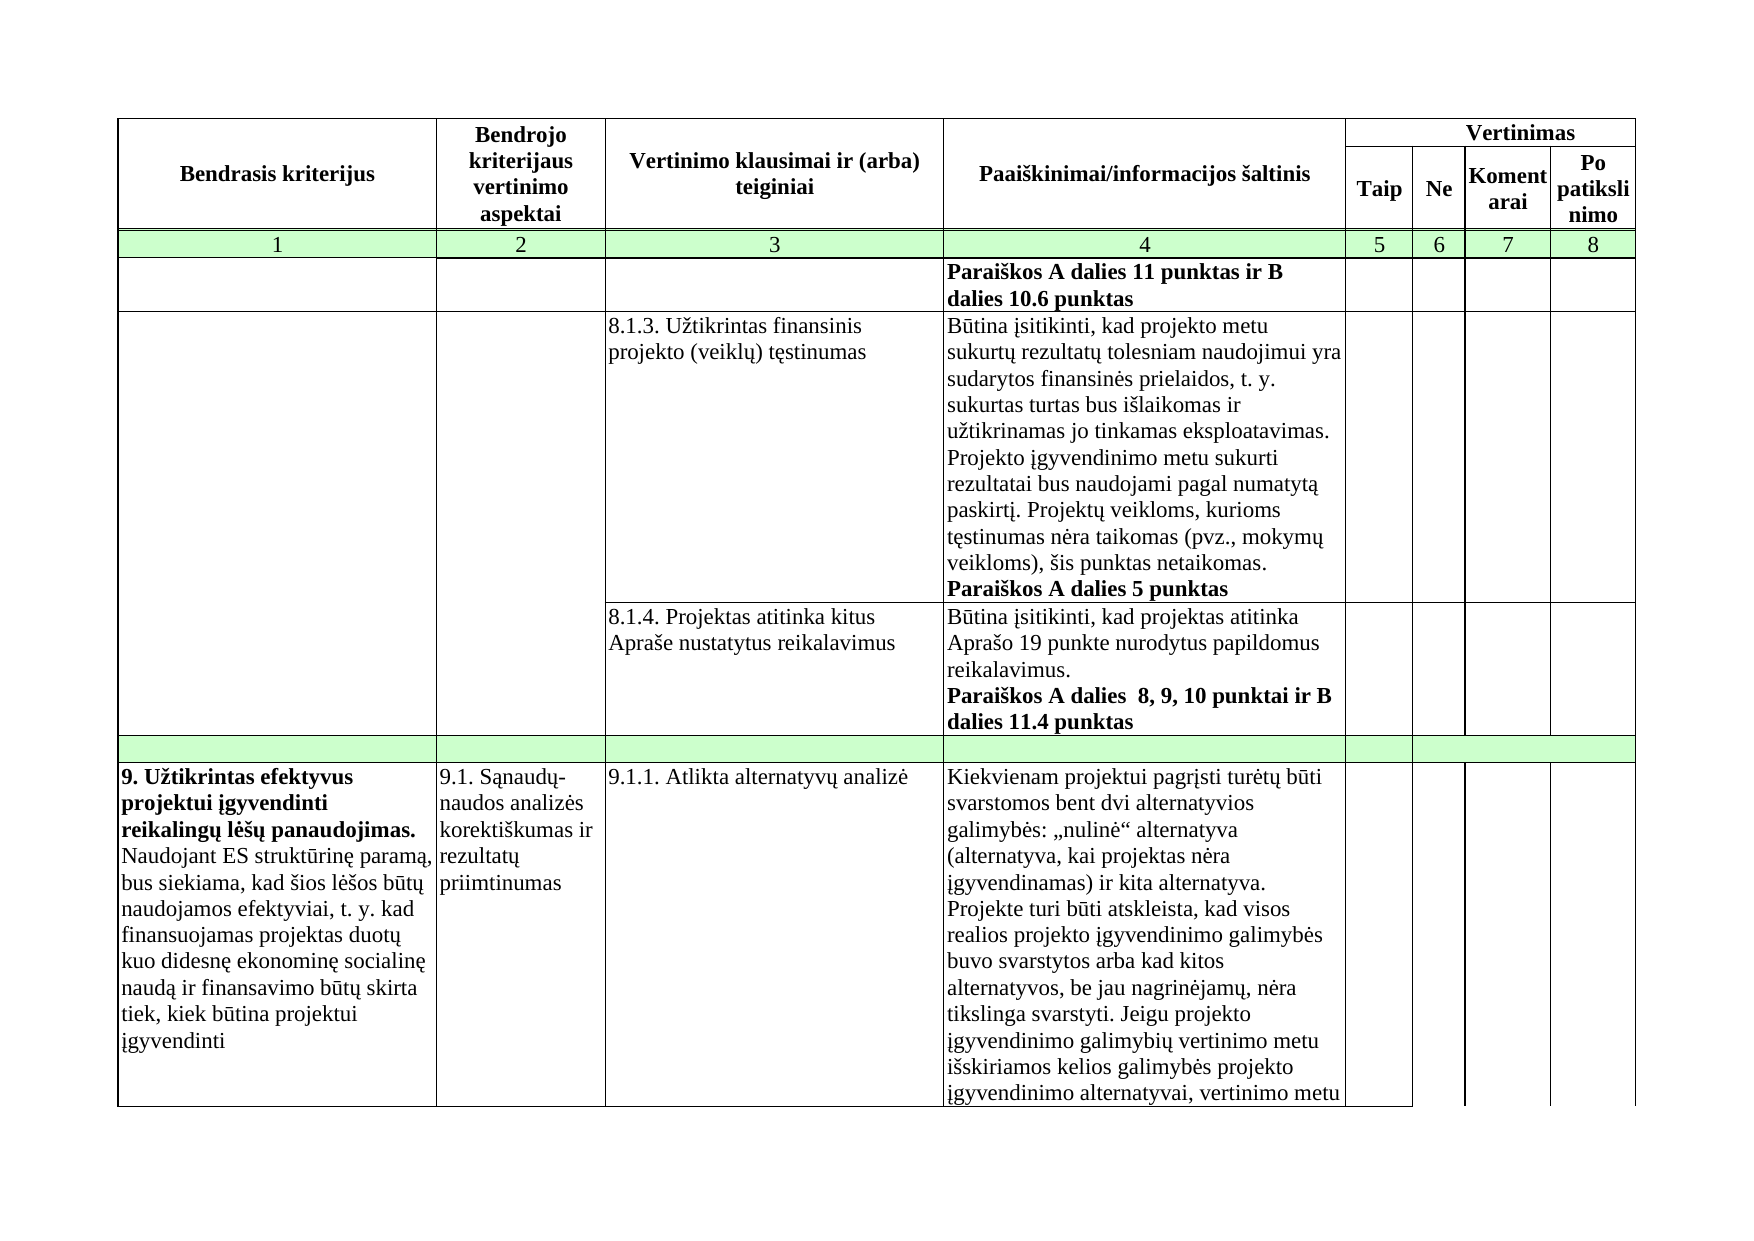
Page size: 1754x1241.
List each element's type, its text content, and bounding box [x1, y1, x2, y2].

table_cell 9.1.1. Atlikta alternatyvų analizė [606, 763, 943, 1106]
table_cell 5 [1346, 231, 1412, 257]
table_cell 9.1. Sąnaudų-naudos analizės korektiškumas ir rezultatų priimtinumas [437, 763, 605, 1106]
table_cell [944, 736, 1345, 762]
table_cell [1466, 763, 1550, 1106]
table_cell Taip [1346, 147, 1412, 228]
table_cell [1551, 312, 1635, 602]
table_cell [1346, 312, 1412, 602]
table_cell [119, 312, 436, 735]
table_cell 6 [1413, 231, 1464, 257]
table_cell [119, 258, 436, 311]
table_cell Komentarai [1466, 147, 1550, 228]
table_cell [606, 259, 943, 311]
table_cell [1551, 259, 1635, 311]
table_cell 8 [1551, 231, 1635, 257]
table_cell 8.1.4. Projektas atitinka kitus Apraše nustatytus reikalavimus [606, 603, 943, 735]
table_cell [1551, 603, 1635, 735]
table_cell 3 [606, 231, 943, 257]
table_header Vertinimo klausimai ir (arba) teiginiai [606, 119, 943, 228]
table_cell [1466, 259, 1550, 311]
table_cell 7 [1466, 231, 1550, 257]
table_cell [606, 736, 943, 762]
table_cell 1 [119, 231, 436, 257]
table_cell Po patikslinimo [1551, 147, 1635, 228]
table_header Paaiškinimai/informacijos šaltinis [944, 119, 1345, 228]
table_cell [437, 312, 605, 735]
table_cell 9. Užtikrintas efektyvus projektui įgyvendinti reikalingų lėšų panaudojimas. Naudojant ES struktūrinę paramą, bus siekiama, kad šios lėšos būtų naudojamos efektyviai, t. y. kad finansuojamas projektas duotų kuo didesnę ekonominę socialinę naudą ir finansavimo būtų skirta tiek, kiek būtina projektui įgyvendinti [119, 763, 436, 1106]
table_cell Būtina įsitikinti, kad projekto metu sukurtų rezultatų tolesniam naudojimui yra sudarytos finansinės prielaidos, t. y. sukurtas turtas bus išlaikomas ir užtikrinamas jo tinkamas eksploatavimas. Projekto įgyvendinimo metu sukurti rezultatai bus naudojami pagal numatytą paskirtį. Projektų veikloms, kurioms tęstinumas nėra taikomas (pvz., mokymų veikloms), šis punktas netaikomas. Paraiškos A dalies 5 punktas [944, 312, 1345, 602]
table_cell [1346, 259, 1412, 311]
table_header Vertinimas [1346, 119, 1635, 146]
table_cell Būtina įsitikinti, kad projektas atitinka Aprašo 19 punkte nurodytus papildomus reikalavimus. Paraiškos A dalies 8, 9, 10 punktai ir B dalies 11.4 punktas [944, 603, 1345, 735]
table_cell [1466, 312, 1550, 602]
table_cell [1413, 763, 1464, 1106]
table_cell Paraiškos A dalies 11 punktas ir B dalies 10.6 punktas [944, 259, 1345, 311]
table_cell Ne [1413, 147, 1464, 228]
table_cell [1551, 763, 1635, 1106]
table_cell [1413, 312, 1464, 602]
table_cell 4 [944, 231, 1345, 257]
table_cell [437, 259, 605, 311]
table_cell [1413, 736, 1635, 762]
table_cell [1466, 603, 1550, 735]
table_cell [119, 736, 436, 762]
table_cell [1413, 259, 1464, 311]
table_cell 8.1.3. Užtikrintas finansinis projekto (veiklų) tęstinumas [606, 312, 943, 602]
table_header Bendrasis kriterijus [119, 119, 436, 228]
table_cell [1346, 603, 1412, 735]
table_cell [1346, 736, 1412, 762]
table_header Bendrojo kriterijaus vertinimo aspektai [437, 119, 605, 228]
table_cell [1346, 763, 1412, 1106]
table_cell 2 [437, 231, 605, 257]
table_cell [1413, 603, 1464, 735]
table_cell [437, 736, 605, 762]
table_cell Kiekvienam projektui pagrįsti turėtų būti svarstomos bent dvi alternatyvios galimybės: „nulinė“ alternatyva (alternatyva, kai projektas nėra įgyvendinamas) ir kita alternatyva. Projekte turi būti atskleista, kad visos realios projekto įgyvendinimo galimybės buvo svarstytos arba kad kitos alternatyvos, be jau nagrinėjamų, nėra tikslinga svarstyti. Jeigu projekto įgyvendinimo galimybių vertinimo metu išskiriamos kelios galimybės projekto įgyvendinimo alternatyvai, vertinimo metu [944, 763, 1345, 1106]
